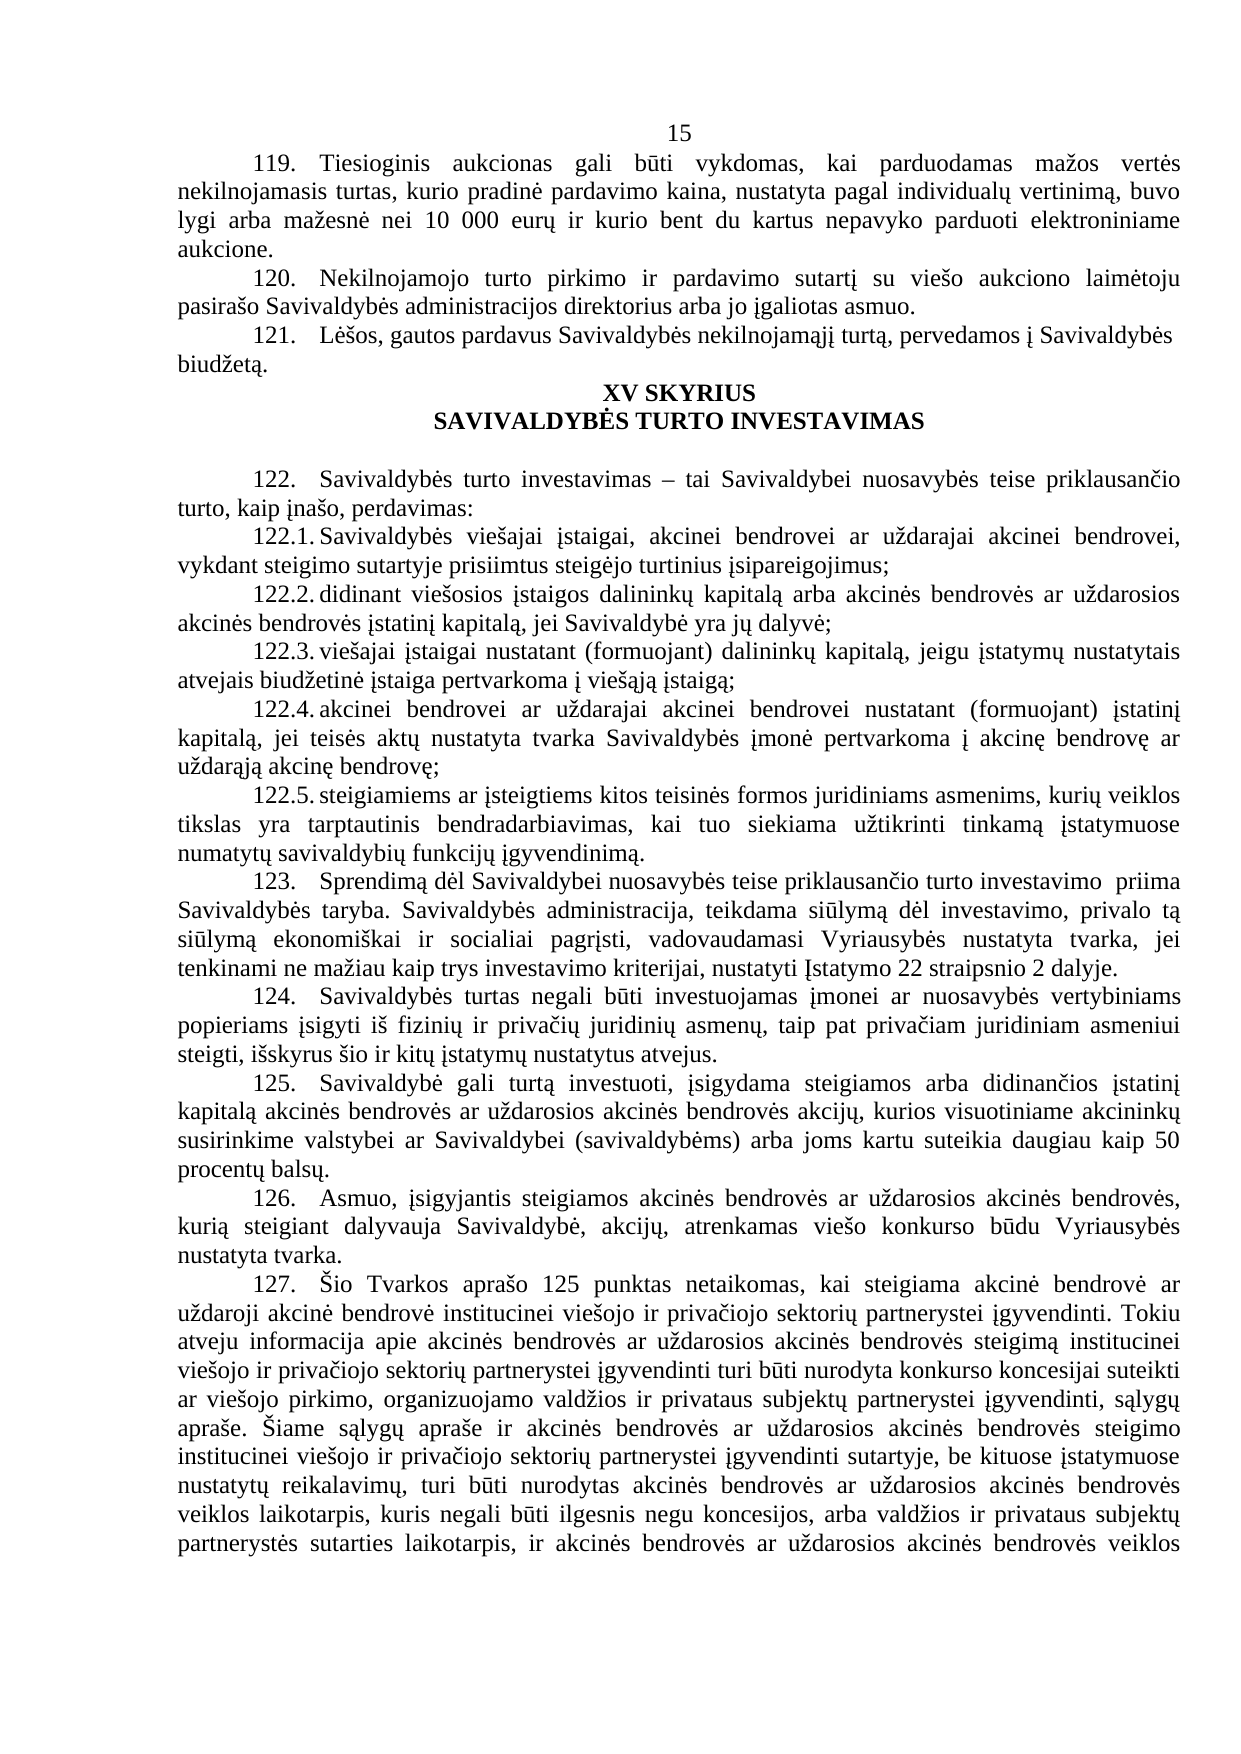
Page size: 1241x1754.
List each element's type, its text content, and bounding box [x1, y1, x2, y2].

text 122.3. viešajai įstaigai nustatant (formuojant) dalininkų kapitalą, jeigu įstatymų nustatytais atvejais biudžetinė įstaiga pertvarkoma į viešąją įstaigą; [177, 636, 1181, 694]
text 127. Šio Tvarkos aprašo 125 punktas netaikomas, kai steigiama akcinė bendrovė ar uždaroji akcinė bendrovė institucinei viešojo ir privačiojo sektorių partnerystei įgyvendinti. Tokiu atveju informacija apie akcinės bendrovės ar uždarosios akcinės bendrovės steigimą institucinei viešojo ir privačiojo sektorių partnerystei įgyvendinti turi būti nurodyta konkurso koncesijai suteikti ar viešojo pirkimo, organizuojamo valdžios ir privataus subjektų partnerystei įgyvendinti, sąlygų apraše. Šiame sąlygų apraše ir akcinės bendrovės ar uždarosios akcinės bendrovės steigimo institucinei viešojo ir privačiojo sektorių partnerystei įgyvendinti sutartyje, be kituose įstatymuose nustatytų reikalavimų, turi būti nurodytas akcinės bendrovės ar uždarosios akcinės bendrovės veiklos laikotarpis, kuris negali būti ilgesnis negu koncesijos, arba valdžios ir privataus subjektų partnerystės sutarties laikotarpis, ir akcinės bendrovės ar uždarosios akcinės bendrovės veiklos [177, 1269, 1181, 1556]
text 122.5. steigiamiems ar įsteigtiems kitos teisinės formos juridiniams asmenims, kurių veiklos tikslas yra tarptautinis bendradarbiavimas, kai tuo siekiama užtikrinti tinkamą įstatymuose numatytų savivaldybių funkcijų įgyvendinimą. [177, 780, 1181, 866]
text 123. Sprendimą dėl Savivaldybei nuosavybės teise priklausančio turto investavimo priima Savivaldybės taryba. Savivaldybės administracija, teikdama siūlymą dėl investavimo, privalo tą siūlymą ekonomiškai ir socialiai pagrįsti, vadovaudamasi Vyriausybės nustatyta tvarka, jei tenkinami ne mažiau kaip trys investavimo kriterijai, nustatyti Įstatymo 22 straipsnio 2 dalyje. [177, 866, 1181, 981]
text 126. Asmuo, įsigyjantis steigiamos akcinės bendrovės ar uždarosios akcinės bendrovės, kurią steigiant dalyvauja Savivaldybė, akcijų, atrenkamas viešo konkurso būdu Vyriausybės nustatyta tvarka. [177, 1183, 1181, 1269]
text 122.2. didinant viešosios įstaigos dalininkų kapitalą arba akcinės bendrovės ar uždarosios akcinės bendrovės įstatinį kapitalą, jei Savivaldybė yra jų dalyvė; [177, 579, 1181, 636]
text 122.4. akcinei bendrovei ar uždarajai akcinei bendrovei nustatant (formuojant) įstatinį kapitalą, jei teisės aktų nustatyta tvarka Savivaldybės įmonė pertvarkoma į akcinę bendrovę ar uždarąją akcinę bendrovę; [177, 694, 1181, 780]
text XV SKYRIUS [177, 378, 1181, 406]
text 122.1. Savivaldybės viešajai įstaigai, akcinei bendrovei ar uždarajai akcinei bendrovei, vykdant steigimo sutartyje prisiimtus steigėjo turtinius įsipareigojimus; [177, 521, 1181, 579]
text 119. Tiesioginis aukcionas gali būti vykdomas, kai parduodamas mažos vertės nekilnojamasis turtas, kurio pradinė pardavimo kaina, nustatyta pagal individualų vertinimą, buvo lygi arba mažesnė nei 10 000 eurų ir kurio bent du kartus nepavyko parduoti elektroniniame aukcione. [177, 148, 1181, 263]
text 120. Nekilnojamojo turto pirkimo ir pardavimo sutartį su viešo aukciono laimėtoju pasirašo Savivaldybės administracijos direktorius arba jo įgaliotas asmuo. [177, 263, 1181, 320]
text SAVIVALDYBĖS TURTO INVESTAVIMAS [177, 406, 1181, 435]
text 122. Savivaldybės turto investavimas – tai Savivaldybei nuosavybės teise priklausančio turto, kaip įnašo, perdavimas: [177, 464, 1181, 521]
text 121. Lėšos, gautos pardavus Savivaldybės nekilnojamąjį turtą, pervedamos į Savivaldybės biudžetą. [177, 320, 1181, 378]
text 124. Savivaldybės turtas negali būti investuojamas įmonei ar nuosavybės vertybiniams popieriams įsigyti iš fizinių ir privačių juridinių asmenų, taip pat privačiam juridiniam asmeniui steigti, išskyrus šio ir kitų įstatymų nustatytus atvejus. [177, 981, 1181, 1068]
text 125. Savivaldybė gali turtą investuoti, įsigydama steigiamos arba didinančios įstatinį kapitalą akcinės bendrovės ar uždarosios akcinės bendrovės akcijų, kurios visuotiniame akcininkų susirinkime valstybei ar Savivaldybei (savivaldybėms) arba joms kartu suteikia daugiau kaip 50 procentų balsų. [177, 1068, 1181, 1183]
